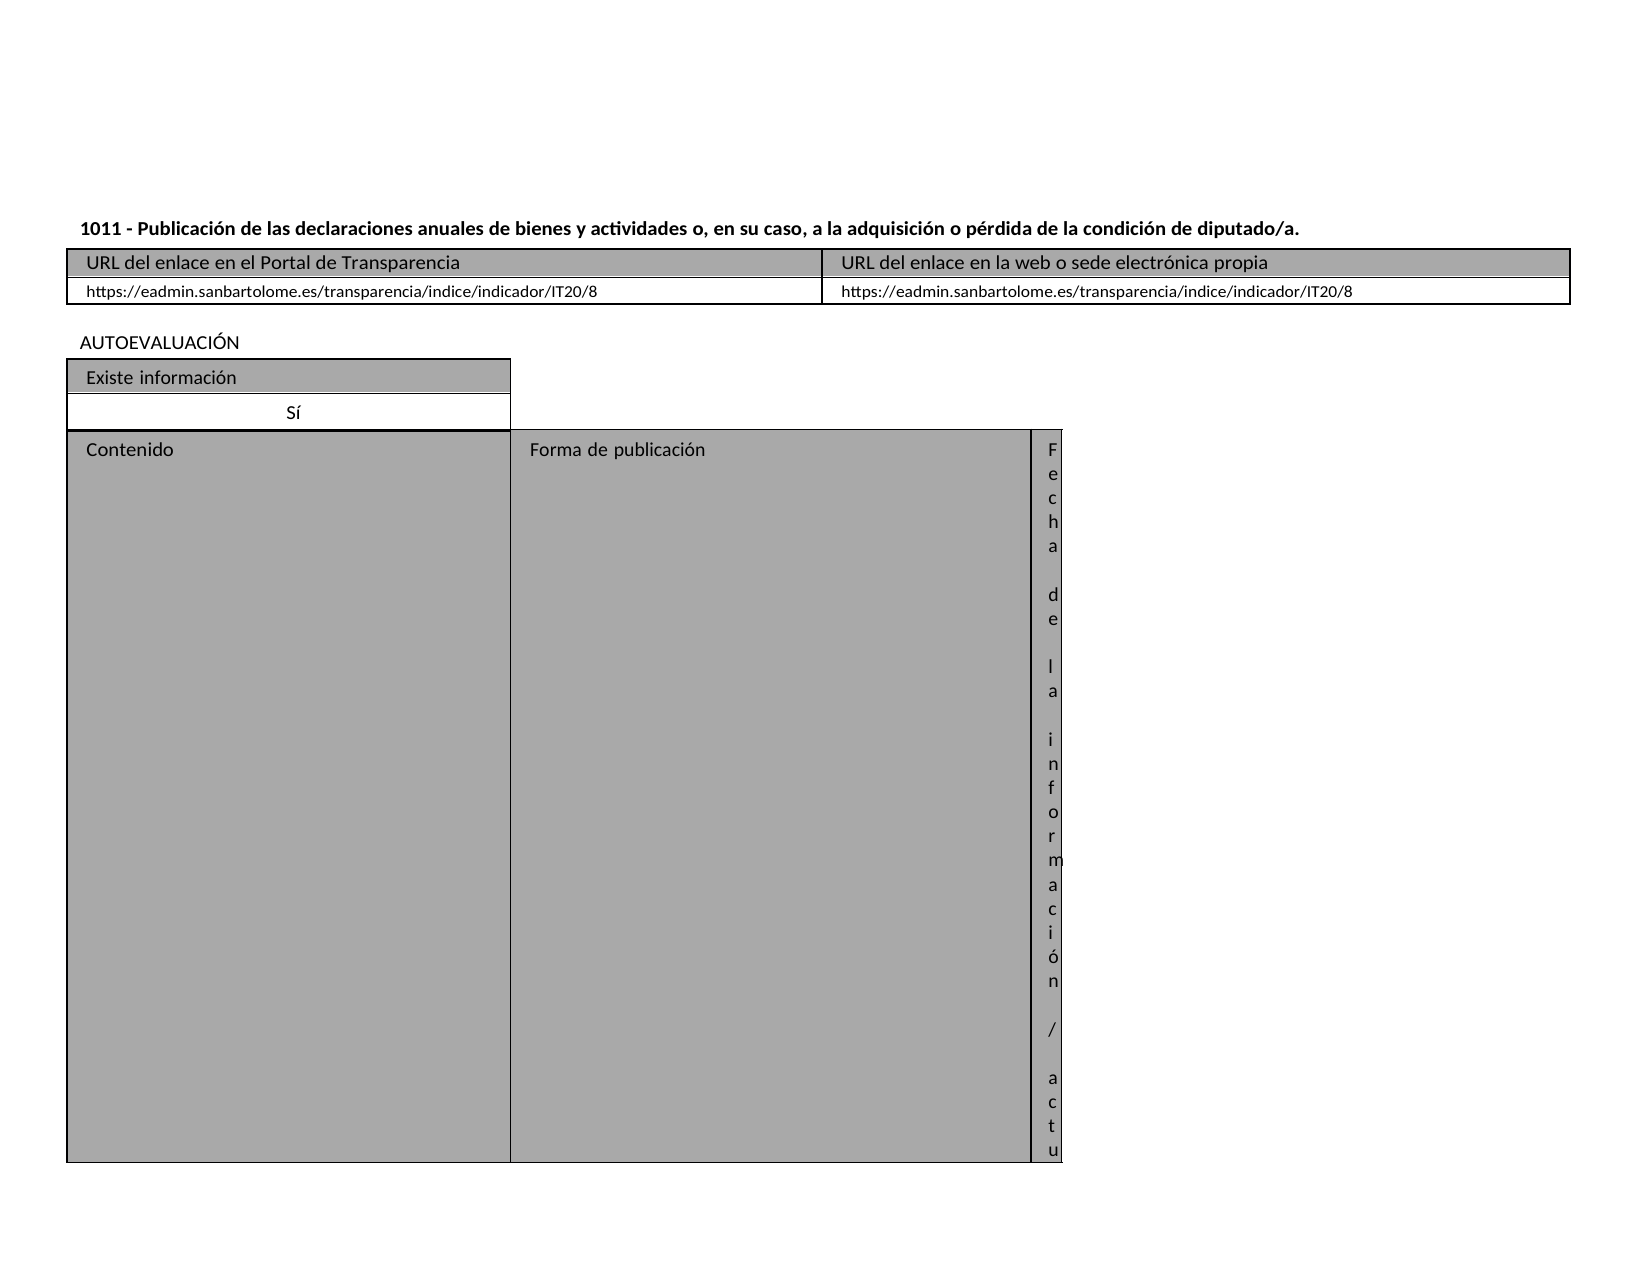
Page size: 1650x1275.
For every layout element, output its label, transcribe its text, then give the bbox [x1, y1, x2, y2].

table_header Existe información [68, 360, 510, 392]
table_cell Fecha de la información / actualización [1032, 430, 1061, 1162]
table_header [511, 358, 1062, 428]
table_cell https://eadmin.sanbartolome.es/transparencia/indice/indicador/IT20/8 [68, 278, 821, 303]
text 1011 - Publicación de las declaraciones anuales de bienes y actividades o, en su caso, a la adquisición o pérdida de la condición de diputado/a. [79, 216, 1594, 240]
text AUTOEVALUACIÓN [79, 330, 1594, 354]
table_cell https://eadmin.sanbartolome.es/transparencia/indice/indicador/IT20/8 [823, 278, 1569, 303]
table_header URL del enlace en el Portal de Transparencia [68, 250, 821, 276]
table_cell Sí [68, 394, 510, 428]
table_header URL del enlace en la web o sede electrónica propia [823, 250, 1569, 276]
table_cell Contenido [68, 432, 510, 1162]
table_cell Forma de publicación [511, 430, 1030, 1162]
